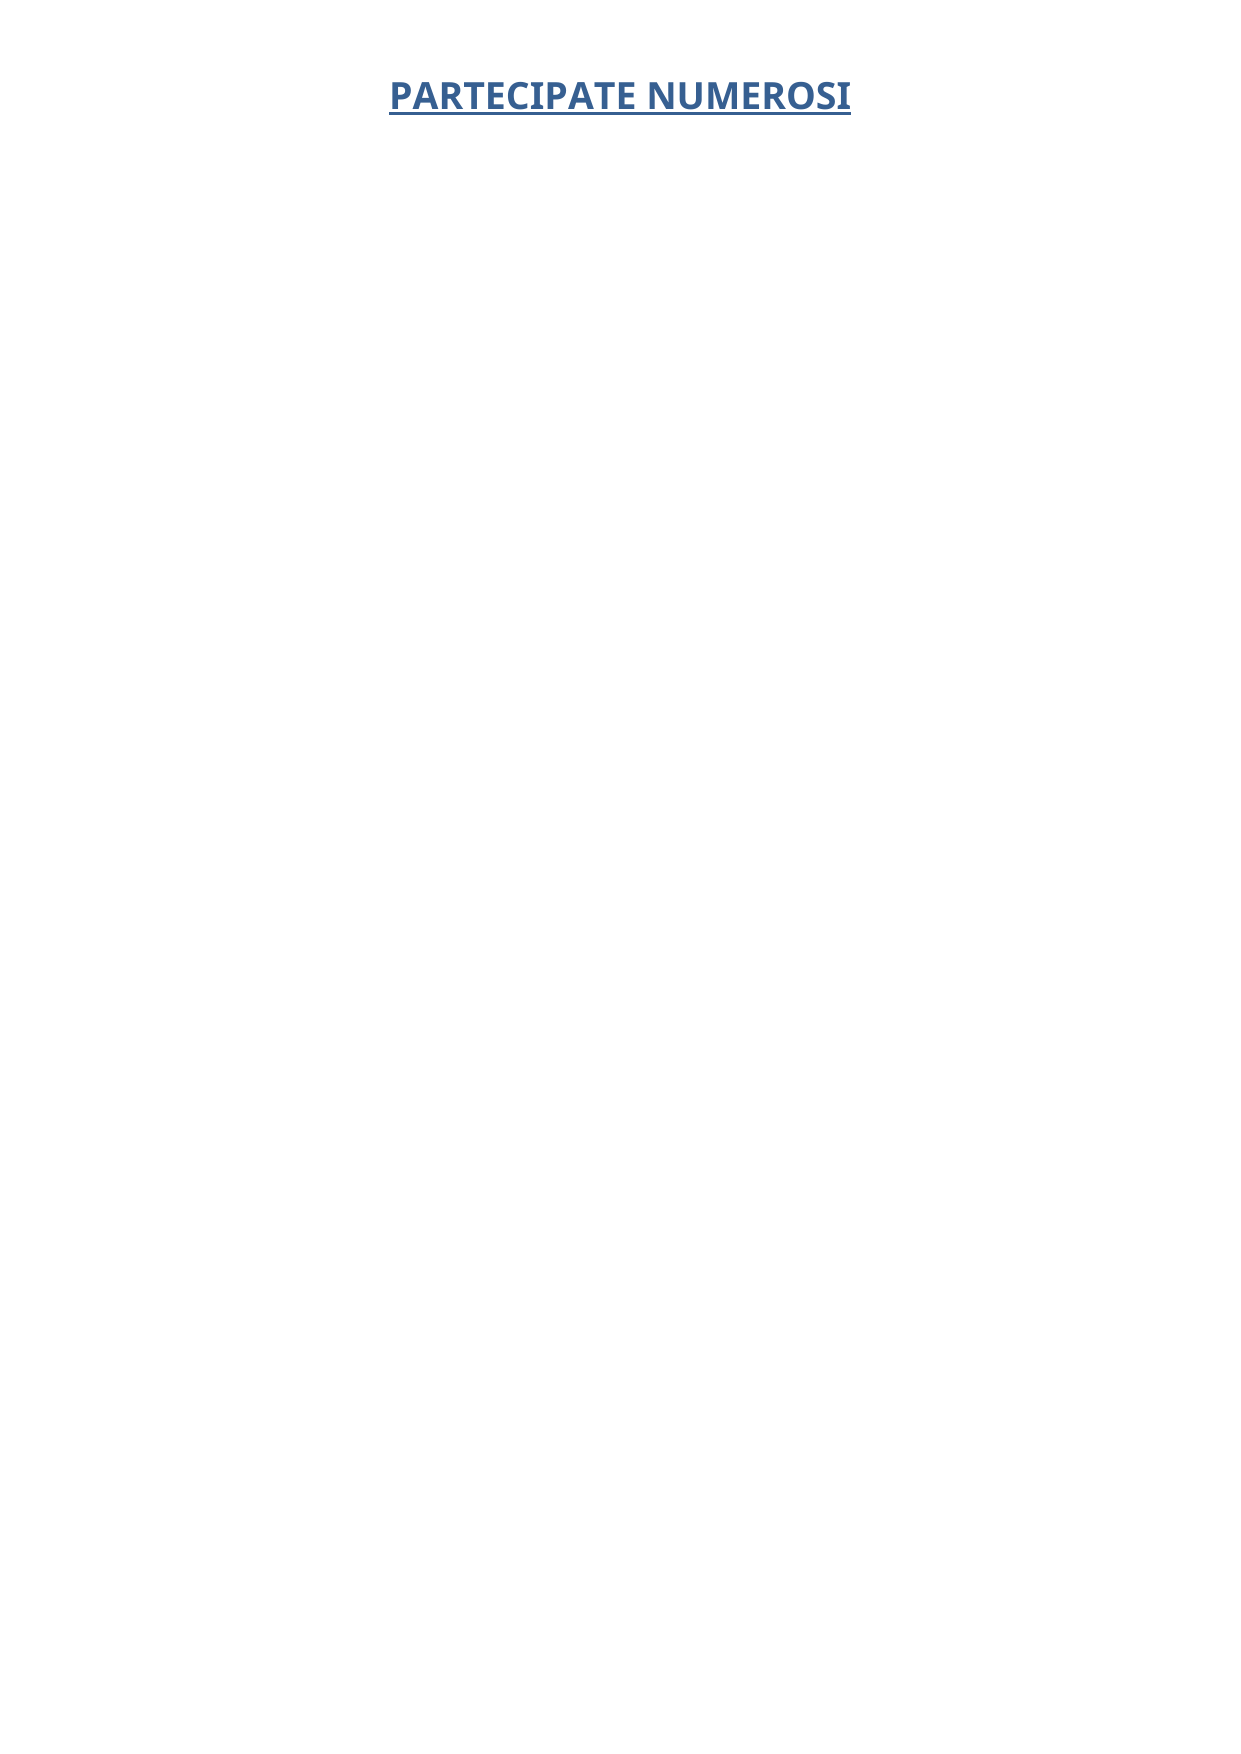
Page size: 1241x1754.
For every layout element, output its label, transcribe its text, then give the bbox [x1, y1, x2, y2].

text PARTECIPATE NUMEROSI [118, 69, 1122, 120]
